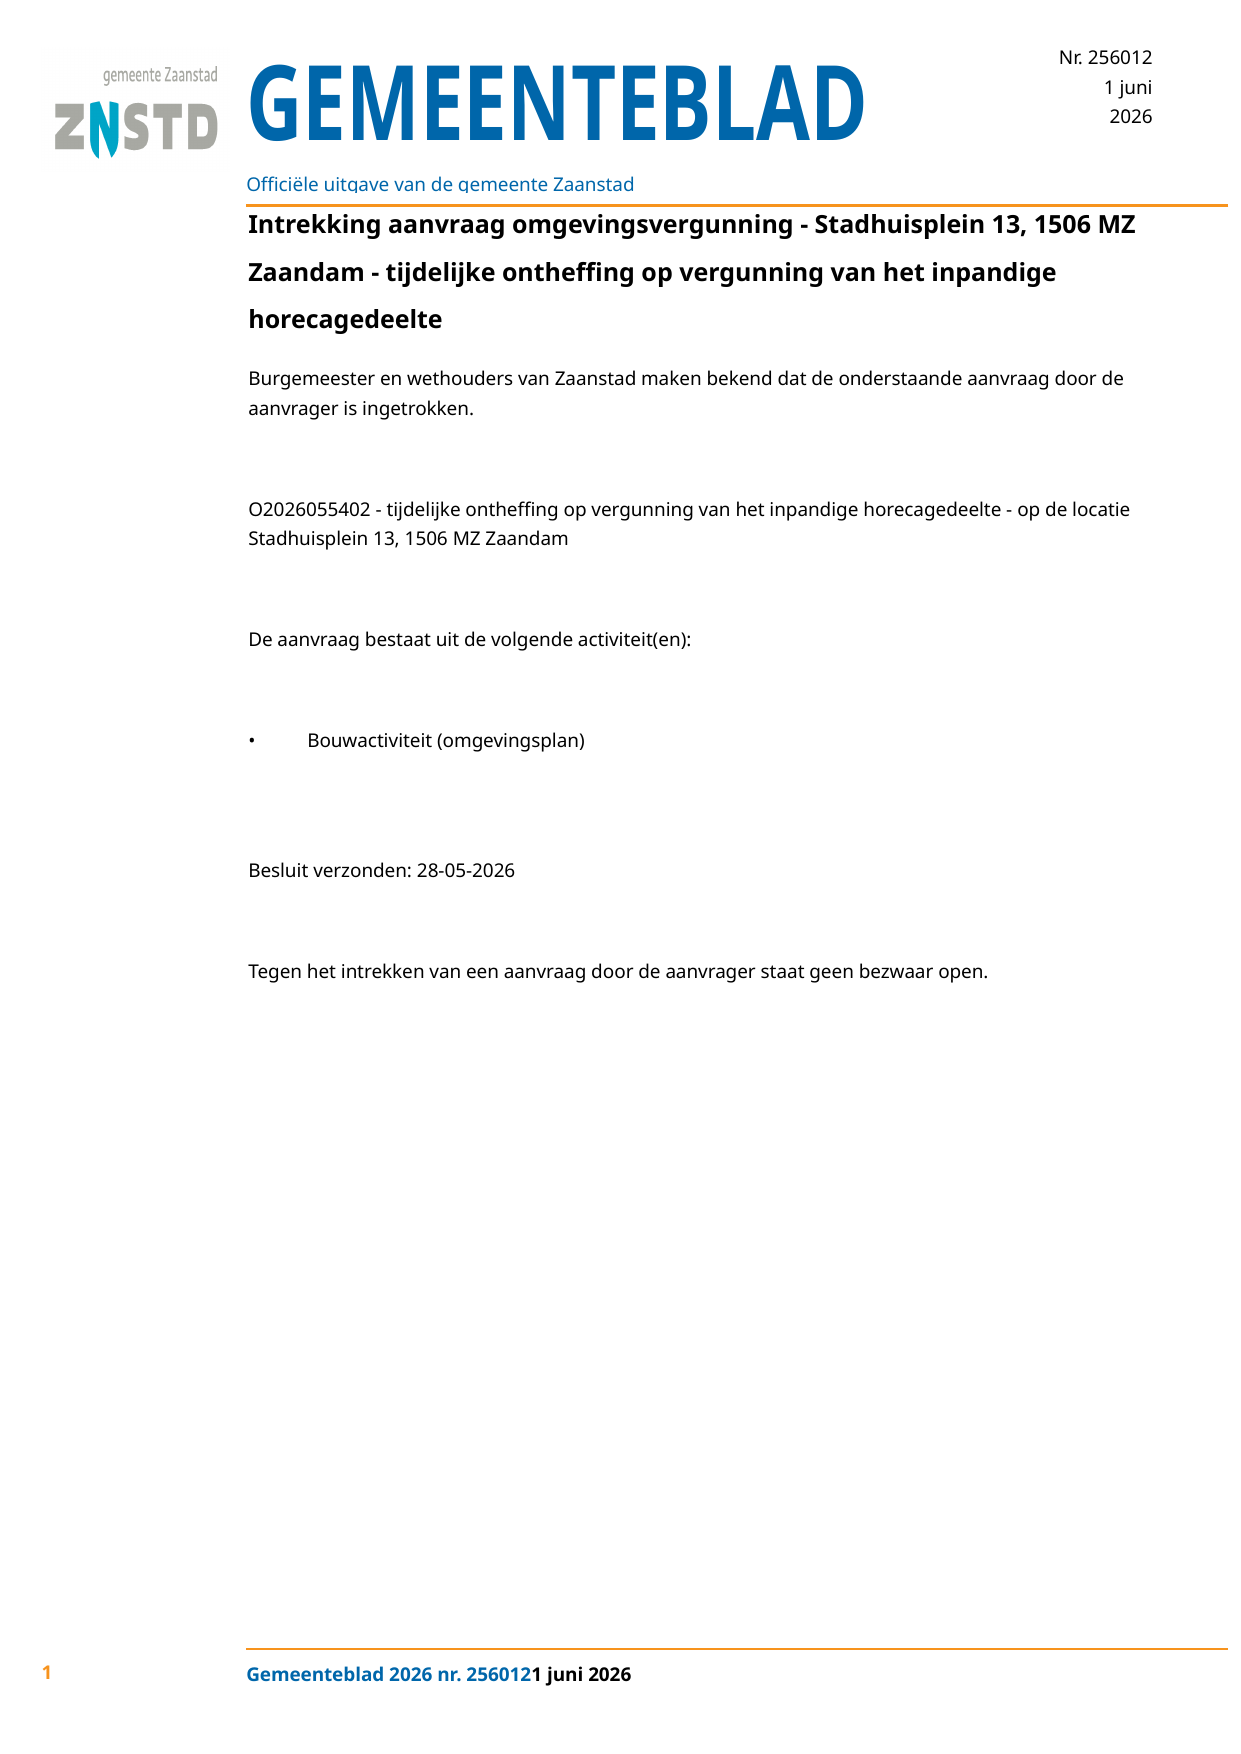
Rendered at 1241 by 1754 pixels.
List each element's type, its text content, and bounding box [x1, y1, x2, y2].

text Burgemeester en wethouders van Zaanstad maken bekend dat de onderstaande aanvraag door de aanvrager is ingetrokken. [248, 366, 1152, 421]
text Besluit verzonden: 28-05-2026 [248, 858, 1152, 883]
picture [41, 47, 231, 172]
text O2026055402 - tijdelijke ontheffing op vergunning van het inpandige horecagedeelte - op de locatie Stadhuisplein 13, 1506 MZ Zaandam [248, 496, 1152, 551]
list Bouwactiviteit (omgevingsplan) [248, 727, 1152, 753]
text De aanvraag bestaat uit de volgende activiteit(en): [248, 626, 1152, 652]
text Tegen het intrekken van een aanvraag door de aanvrager staat geen bezwaar open. [248, 958, 1152, 984]
text Intrekking aanvraag omgevingsvergunning - Stadhuisplein 13, 1506 MZ Zaandam - tijdelijke ontheffing op vergunning van het inpandige horecagedeelte [248, 207, 1152, 336]
